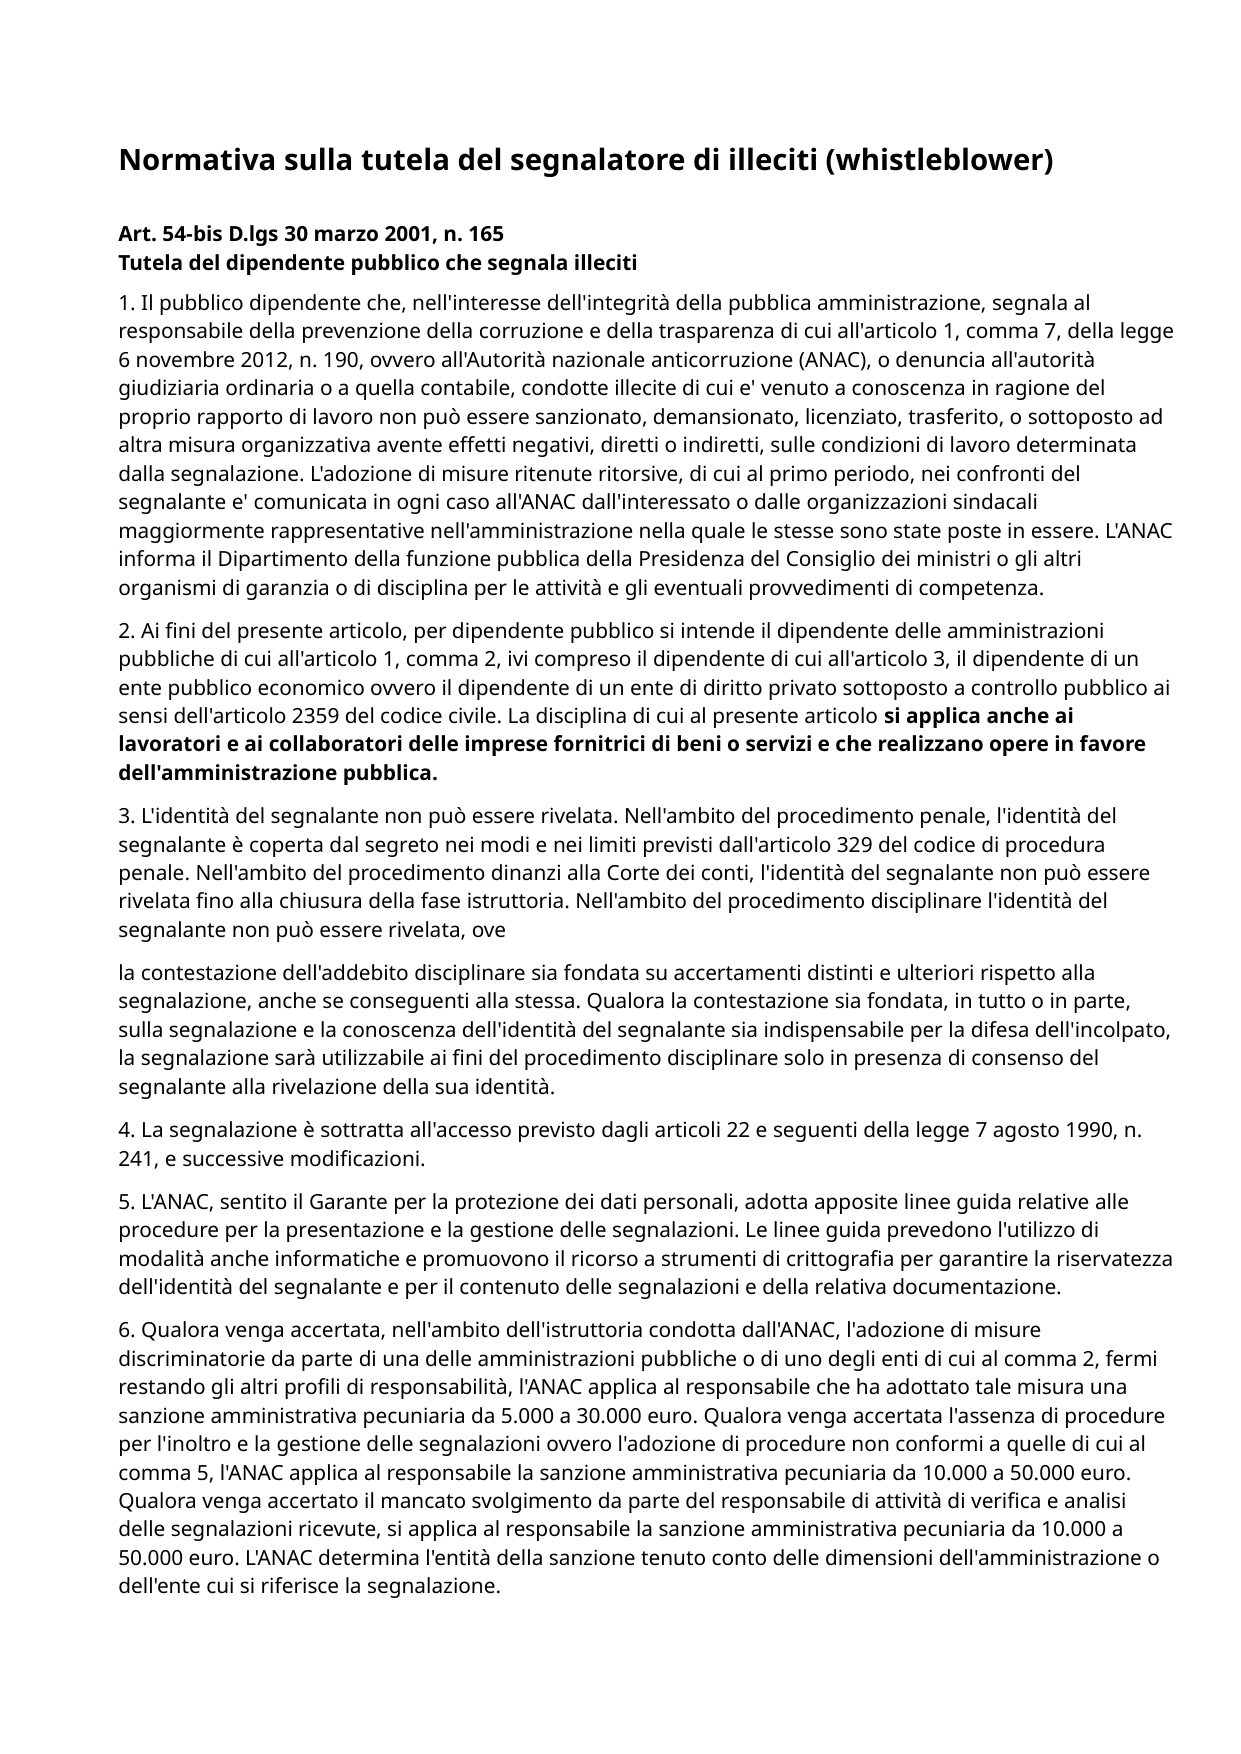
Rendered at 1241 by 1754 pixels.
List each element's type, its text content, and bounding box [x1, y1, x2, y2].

text 1. Il pubblico dipendente che, nell'interesse dell'integrità della pubblica amministrazione, segnala al responsabile della prevenzione della corruzione e della trasparenza di cui all'articolo 1, comma 7, della legge 6 novembre 2012, n. 190, ovvero all'Autorità nazionale anticorruzione (ANAC), o denuncia all'autorità giudiziaria ordinaria o a quella contabile, condotte illecite di cui e' venuto a conoscenza in ragione del proprio rapporto di lavoro non può essere sanzionato, demansionato, licenziato, trasferito, o sottoposto ad altra misura organizzativa avente effetti negativi, diretti o indiretti, sulle condizioni di lavoro determinata dalla segnalazione. L'adozione di misure ritenute ritorsive, di cui al primo periodo, nei confronti del segnalante e' comunicata in ogni caso all'ANAC dall'interessato o dalle organizzazioni sindacali maggiormente rappresentative nell'amministrazione nella quale le stesse sono state poste in essere. L'ANAC informa il Dipartimento della funzione pubblica della Presidenza del Consiglio dei ministri o gli altri organismi di garanzia o di disciplina per le attività e gli eventuali provvedimenti di competenza. [118, 288, 1176, 601]
text 6. Qualora venga accertata, nell'ambito dell'istruttoria condotta dall'ANAC, l'adozione di misure discriminatorie da parte di una delle amministrazioni pubbliche o di uno degli enti di cui al comma 2, fermi restando gli altri profili di responsabilità, l'ANAC applica al responsabile che ha adottato tale misura una sanzione amministrativa pecuniaria da 5.000 a 30.000 euro. Qualora venga accertata l'assenza di procedure per l'inoltro e la gestione delle segnalazioni ovvero l'adozione di procedure non conformi a quelle di cui al comma 5, l'ANAC applica al responsabile la sanzione amministrativa pecuniaria da 10.000 a 50.000 euro. Qualora venga accertato il mancato svolgimento da parte del responsabile di attività di verifica e analisi delle segnalazioni ricevute, si applica al responsabile la sanzione amministrativa pecuniaria da 10.000 a 50.000 euro. L'ANAC determina l'entità della sanzione tenuto conto delle dimensioni dell'amministrazione o dell'ente cui si riferisce la segnalazione. [118, 1315, 1176, 1600]
text Tutela del dipendente pubblico che segnala illeciti [118, 248, 1176, 276]
text Art. 54-bis D.lgs 30 marzo 2001, n. 165 [118, 219, 1176, 248]
text 3. L'identità del segnalante non può essere rivelata. Nell'ambito del procedimento penale, l'identità del segnalante è coperta dal segreto nei modi e nei limiti previsti dall'articolo 329 del codice di procedura penale. Nell'ambito del procedimento dinanzi alla Corte dei conti, l'identità del segnalante non può essere rivelata fino alla chiusura della fase istruttoria. Nell'ambito del procedimento disciplinare l'identità del segnalante non può essere rivelata, ove [118, 801, 1176, 943]
subtitle Normativa sulla tutela del segnalatore di illeciti (whistleblower) [118, 139, 1176, 179]
text 2. Ai fini del presente articolo, per dipendente pubblico si intende il dipendente delle amministrazioni pubbliche di cui all'articolo 1, comma 2, ivi compreso il dipendente di cui all'articolo 3, il dipendente di un ente pubblico economico ovvero il dipendente di un ente di diritto privato sottoposto a controllo pubblico ai sensi dell'articolo 2359 del codice civile. La disciplina di cui al presente articolo si applica anche ai lavoratori e ai collaboratori delle imprese fornitrici di beni o servizi e che realizzano opere in favore dell'amministrazione pubblica. [118, 616, 1176, 786]
text la contestazione dell'addebito disciplinare sia fondata su accertamenti distinti e ulteriori rispetto alla segnalazione, anche se conseguenti alla stessa. Qualora la contestazione sia fondata, in tutto o in parte, sulla segnalazione e la conoscenza dell'identità del segnalante sia indispensabile per la difesa dell'incolpato, la segnalazione sarà utilizzabile ai fini del procedimento disciplinare solo in presenza di consenso del segnalante alla rivelazione della sua identità. [118, 958, 1176, 1100]
text 5. L'ANAC, sentito il Garante per la protezione dei dati personali, adotta apposite linee guida relative alle procedure per la presentazione e la gestione delle segnalazioni. Le linee guida prevedono l'utilizzo di modalità anche informatiche e promuovono il ricorso a strumenti di crittografia per garantire la riservatezza dell'identità del segnalante e per il contenuto delle segnalazioni e della relativa documentazione. [118, 1187, 1176, 1301]
text 4. La segnalazione è sottratta all'accesso previsto dagli articoli 22 e seguenti della legge 7 agosto 1990, n. 241, e successive modificazioni. [118, 1115, 1176, 1172]
